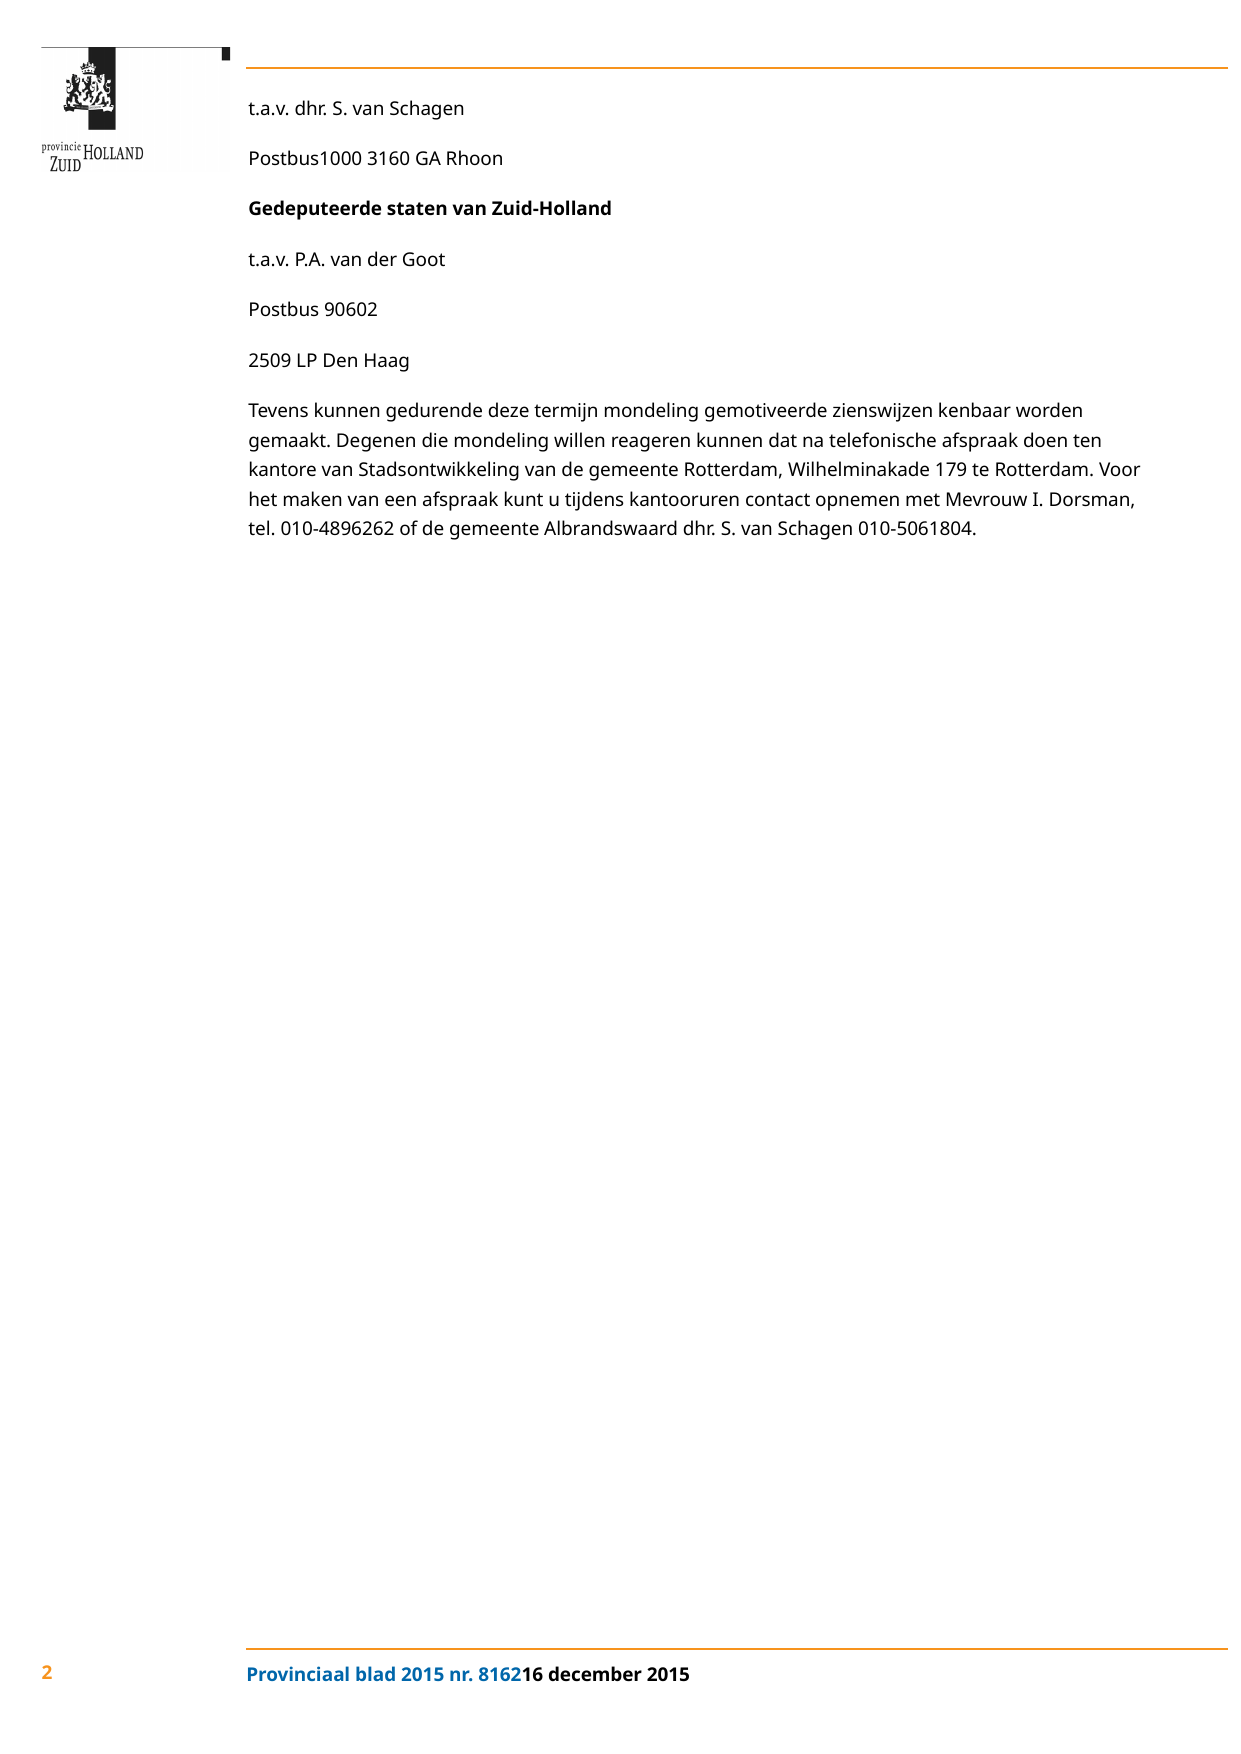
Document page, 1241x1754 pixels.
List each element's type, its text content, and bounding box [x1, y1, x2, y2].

picture [41, 47, 231, 172]
text t.a.v. dhr. S. van Schagen [248, 95, 1152, 121]
text Postbus1000 3160 GA Rhoon [248, 145, 1152, 171]
text Tevens kunnen gedurende deze termijn mondeling gemotiveerde zienswijzen kenbaar worden gemaakt. Degenen die mondeling willen reageren kunnen dat na telefonische afspraak doen ten kantore van Stadsontwikkeling van de gemeente Rotterdam, Wilhelminakade 179 te Rotterdam. Voor het maken van een afspraak kunt u tijdens kantooruren contact opnemen met Mevrouw I. Dorsman, tel. 010-4896262 of de gemeente Albrandswaard dhr. S. van Schagen 010-5061804. [248, 397, 1152, 541]
text Postbus 90602 [248, 296, 1152, 322]
text Gedeputeerde staten van Zuid-Holland [248, 196, 1152, 221]
text 2509 LP Den Haag [248, 347, 1152, 373]
text t.a.v. P.A. van der Goot [248, 246, 1152, 272]
